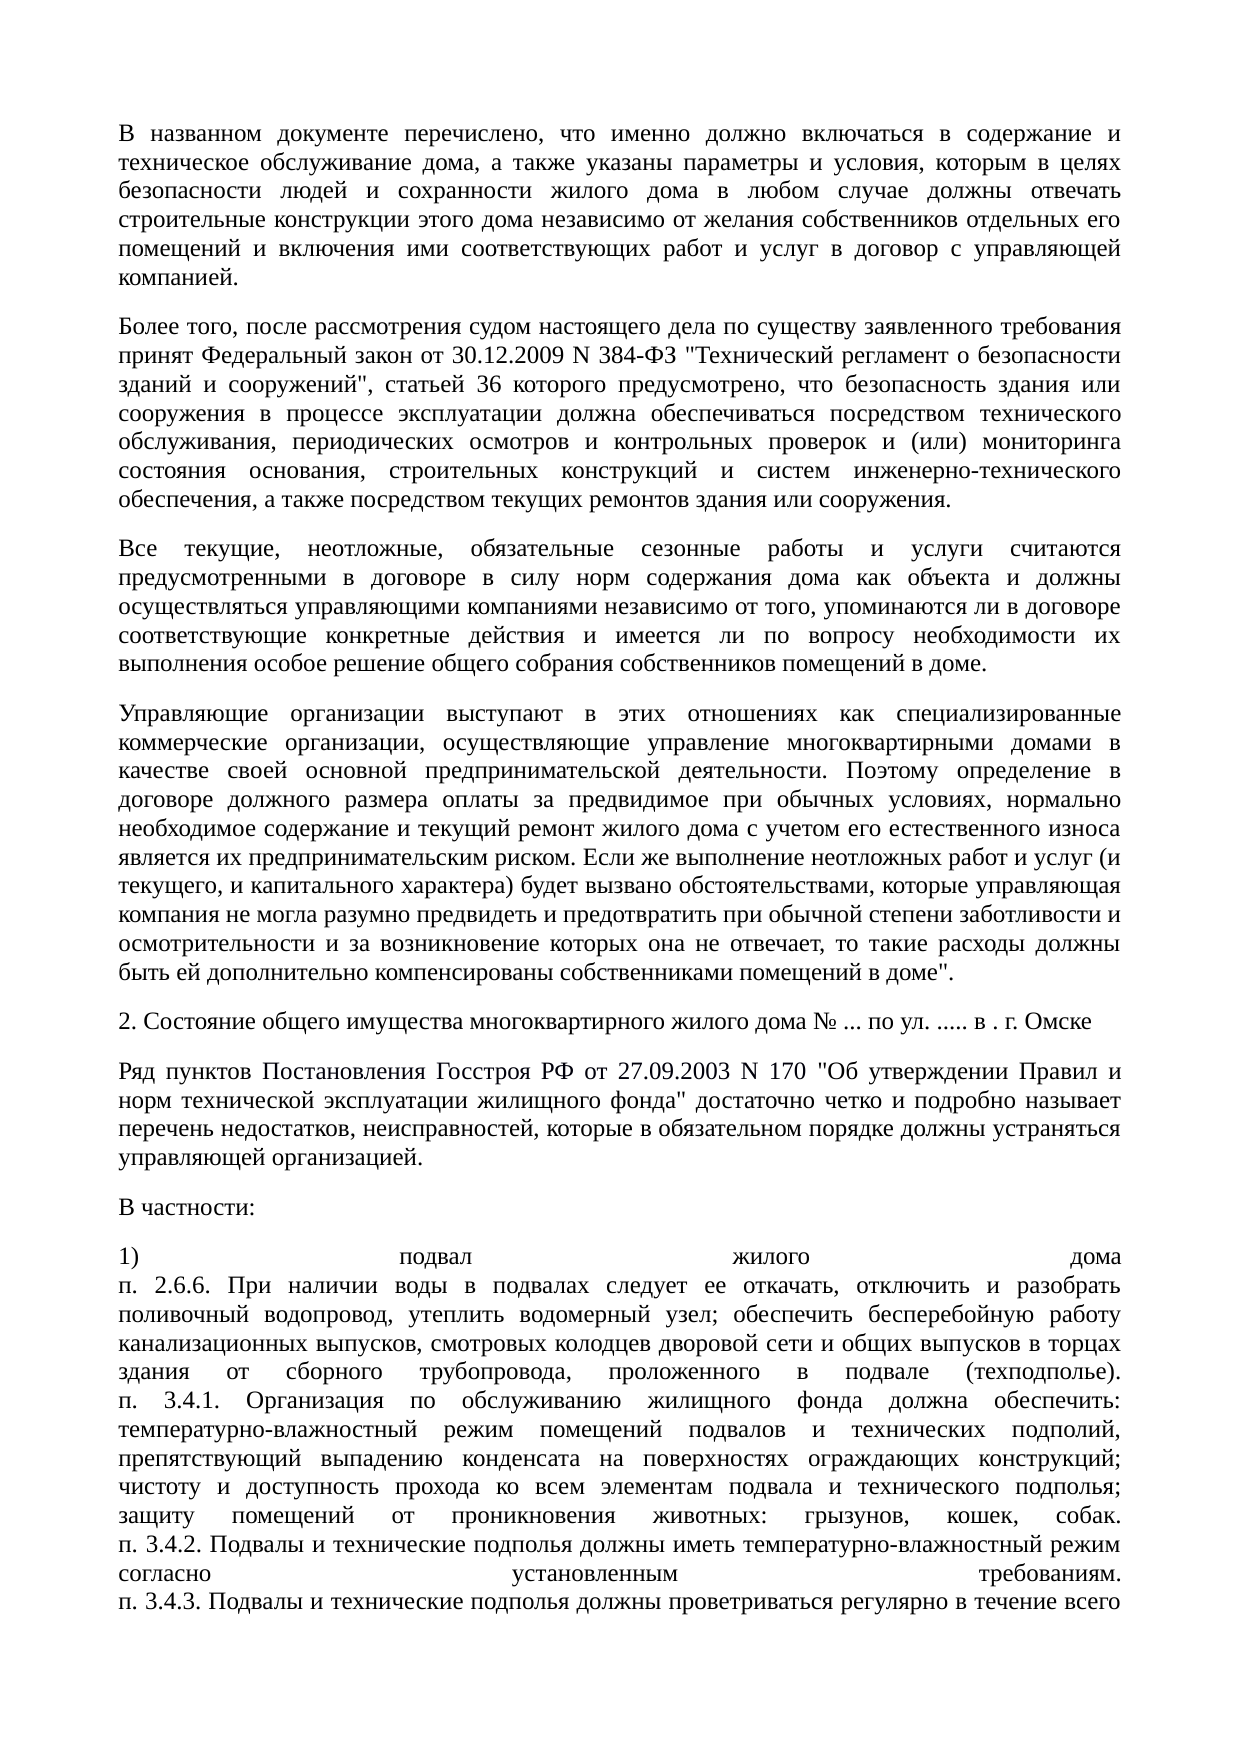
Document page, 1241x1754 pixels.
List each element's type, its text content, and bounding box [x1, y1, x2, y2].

text В названном документе перечислено, что именно должно включаться в содержание и техническое обслуживание дома, а также указаны параметры и условия, которым в целях безопасности людей и сохранности жилого дома в любом случае должны отвечать строительные конструкции этого дома независимо от желания собственников отдельных его помещений и включения ими соответствующих работ и услуг в договор с управляющей компанией. [118, 118, 1122, 291]
text 2. Состояние общего имущества многоквартирного жилого дома № ... по ул. ..... в . г. Омске [118, 1006, 1122, 1035]
text Более того, после рассмотрения судом настоящего дела по существу заявленного требования принят Федеральный закон от 30.12.2009 N 384-ФЗ "Технический регламент о безопасности зданий и сооружений", статьей 36 которого предусмотрено, что безопасность здания или сооружения в процессе эксплуатации должна обеспечиваться посредством технического обслуживания, периодических осмотров и контрольных проверок и (или) мониторинга состояния основания, строительных конструкций и систем инженерно-технического обеспечения, а также посредством текущих ремонтов здания или сооружения. [118, 311, 1122, 513]
text В частности: [118, 1192, 1122, 1221]
text Ряд пунктов Постановления Госстроя РФ от 27.09.2003 N 170 "Об утверждении Правил и норм технической эксплуатации жилищного фонда" достаточно четко и подробно называет перечень недостатков, неисправностей, которые в обязательном порядке должны устраняться управляющей организацией. [118, 1056, 1122, 1171]
text Все текущие, неотложные, обязательные сезонные работы и услуги считаются предусмотренными в договоре в силу норм содержания дома как объекта и должны осуществляться управляющими компаниями независимо от того, упоминаются ли в договоре соответствующие конкретные действия и имеется ли по вопросу необходимости их выполнения особое решение общего собрания собственников помещений в доме. [118, 533, 1122, 677]
text Управляющие организации выступают в этих отношениях как специализированные коммерческие организации, осуществляющие управление многоквартирными домами в качестве своей основной предпринимательской деятельности. Поэтому определение в договоре должного размера оплаты за предвидимое при обычных условиях, нормально необходимое содержание и текущий ремонт жилого дома с учетом его естественного износа является их предпринимательским риском. Если же выполнение неотложных работ и услуг (и текущего, и капитального характера) будет вызвано обстоятельствами, которые управляющая компания не могла разумно предвидеть и предотвратить при обычной степени заботливости и осмотрительности и за возникновение которых она не отвечает, то такие расходы должны быть ей дополнительно компенсированы собственниками помещений в доме". [118, 698, 1122, 986]
text 1) подвал жилого дома п. 2.6.6. При наличии воды в подвалах следует ее откачать, отключить и разобрать поливочный водопровод, утеплить водомерный узел; обеспечить бесперебойную работу канализационных выпусков, смотровых колодцев дворовой сети и общих выпусков в торцах здания от сборного трубопровода, проложенного в подвале (техподполье). п. 3.4.1. Организация по обслуживанию жилищного фонда должна обеспечить: температурно-влажностный режим помещений подвалов и технических подполий, препятствующий выпадению конденсата на поверхностях ограждающих конструкций; чистоту и доступность прохода ко всем элементам подвала и технического подполья; защиту помещений от проникновения животных: грызунов, кошек, собак. п. 3.4.2. Подвалы и технические подполья должны иметь температурно-влажностный режим согласно установленным требованиям. п. 3.4.3. Подвалы и технические подполья должны проветриваться регулярно в течение всего [118, 1241, 1122, 1615]
